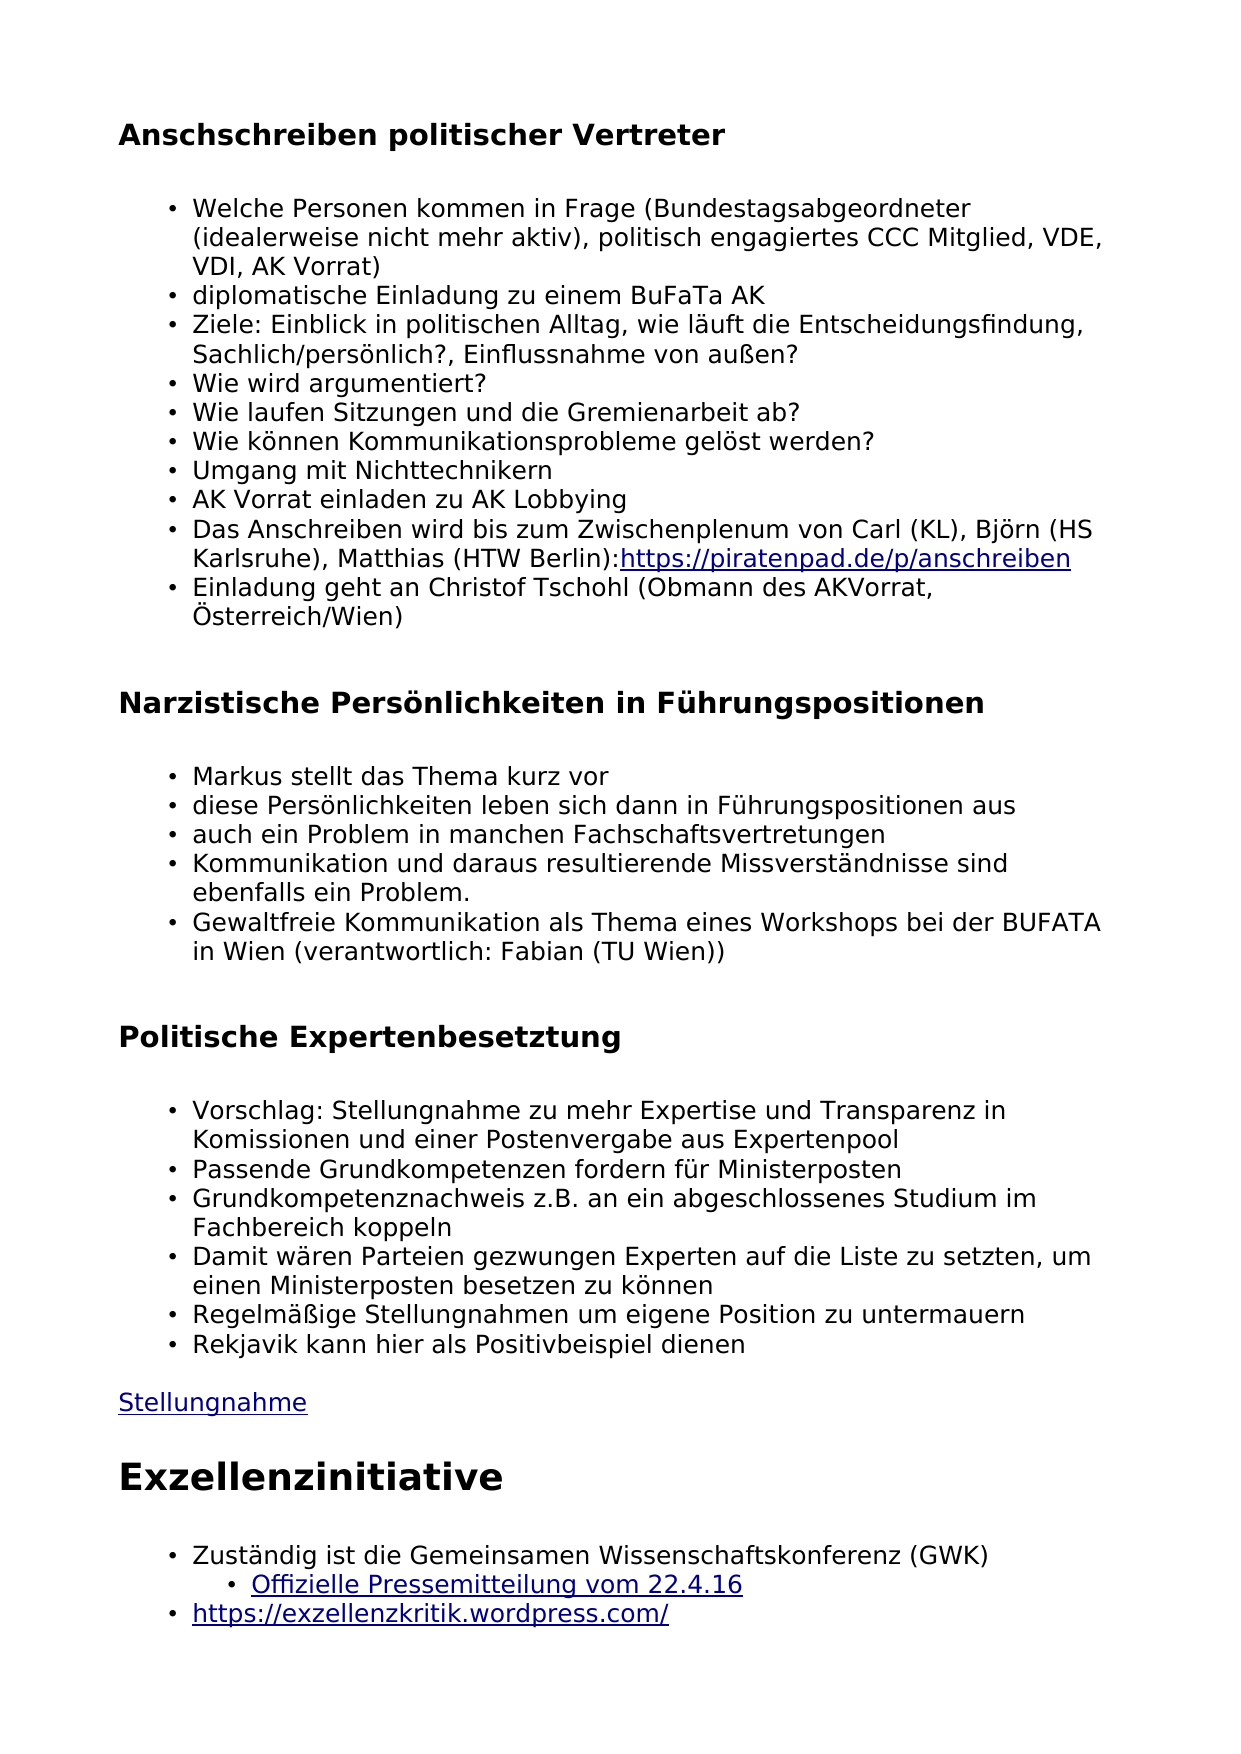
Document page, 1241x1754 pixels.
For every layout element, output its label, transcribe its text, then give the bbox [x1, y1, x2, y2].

list Gewaltfreie Kommunikation als Thema eines Workshops bei der BUFATA in Wien (verantwortlich: Fabian (TU Wien)) [177, 908, 1122, 966]
list Passende Grundkompetenzen fordern für Ministerposten [177, 1155, 1122, 1184]
subtitle Narzistische Persönlichkeiten in Führungspositionen [118, 686, 1122, 720]
list diese Persönlichkeiten leben sich dann in Führungspositionen aus [177, 791, 1122, 820]
list Regelmäßige Stellungnahmen um eigene Position zu untermauern [177, 1301, 1122, 1330]
list https://exzellenzkritik.wordpress.com/ [177, 1599, 1122, 1628]
list Zuständig ist die Gemeinsamen Wissenschaftskonferenz (GWK) [177, 1541, 1122, 1570]
list auch ein Problem in manchen Fachschaftsvertretungen [177, 820, 1122, 849]
text Stellungnahme [118, 1388, 1122, 1418]
list Damit wären Parteien gezwungen Experten auf die Liste zu setzten, um einen Ministerposten besetzen zu können [177, 1242, 1122, 1301]
list Wie laufen Sitzungen und die Gremienarbeit ab? [177, 398, 1122, 427]
list Wie können Kommunikationsprobleme gelöst werden? [177, 427, 1122, 457]
list Grundkompetenznachweis z.B. an ein abgeschlossenes Studium im Fachbereich koppeln [177, 1184, 1122, 1242]
subtitle Exzellenzinitiative [118, 1455, 1122, 1499]
list Einladung geht an Christof Tschohl (Obmann des AKVorrat, Österreich/Wien) [177, 573, 1122, 632]
list Rekjavik kann hier als Positivbeispiel dienen [177, 1330, 1122, 1359]
list diplomatische Einladung zu einem BuFaTa AK [177, 282, 1122, 311]
list Umgang mit Nichttechnikern [177, 457, 1122, 486]
list Kommunikation und daraus resultierende Missverständnisse sind ebenfalls ein Problem. [177, 849, 1122, 908]
list Vorschlag: Stellungnahme zu mehr Expertise und Transparenz in Komissionen und einer Postenvergabe aus Expertenpool [177, 1097, 1122, 1155]
list Offizielle Pressemitteilung vom 22.4.16 [236, 1570, 1122, 1599]
list Das Anschreiben wird bis zum Zwischenplenum von Carl (KL), Björn (HS Karlsruhe), Matthias (HTW Berlin):https://piratenpad.de/p/anschreiben [177, 515, 1122, 573]
list AK Vorrat einladen zu AK Lobbying [177, 486, 1122, 515]
list Ziele: Einblick in politischen Alltag, wie läuft die Entscheidungsfindung, Sachlich/persönlich?, Einflussnahme von außen? [177, 311, 1122, 369]
list Welche Personen kommen in Frage (Bundestagsabgeordneter (idealerweise nicht mehr aktiv), politisch engagiertes CCC Mitglied, VDE, VDI, AK Vorrat) [177, 194, 1122, 282]
list Wie wird argumentiert? [177, 369, 1122, 398]
list Markus stellt das Thema kurz vor [177, 762, 1122, 791]
subtitle Politische Expertenbesetztung [118, 1021, 1122, 1054]
subtitle Anschschreiben politischer Vertreter [118, 118, 1122, 152]
